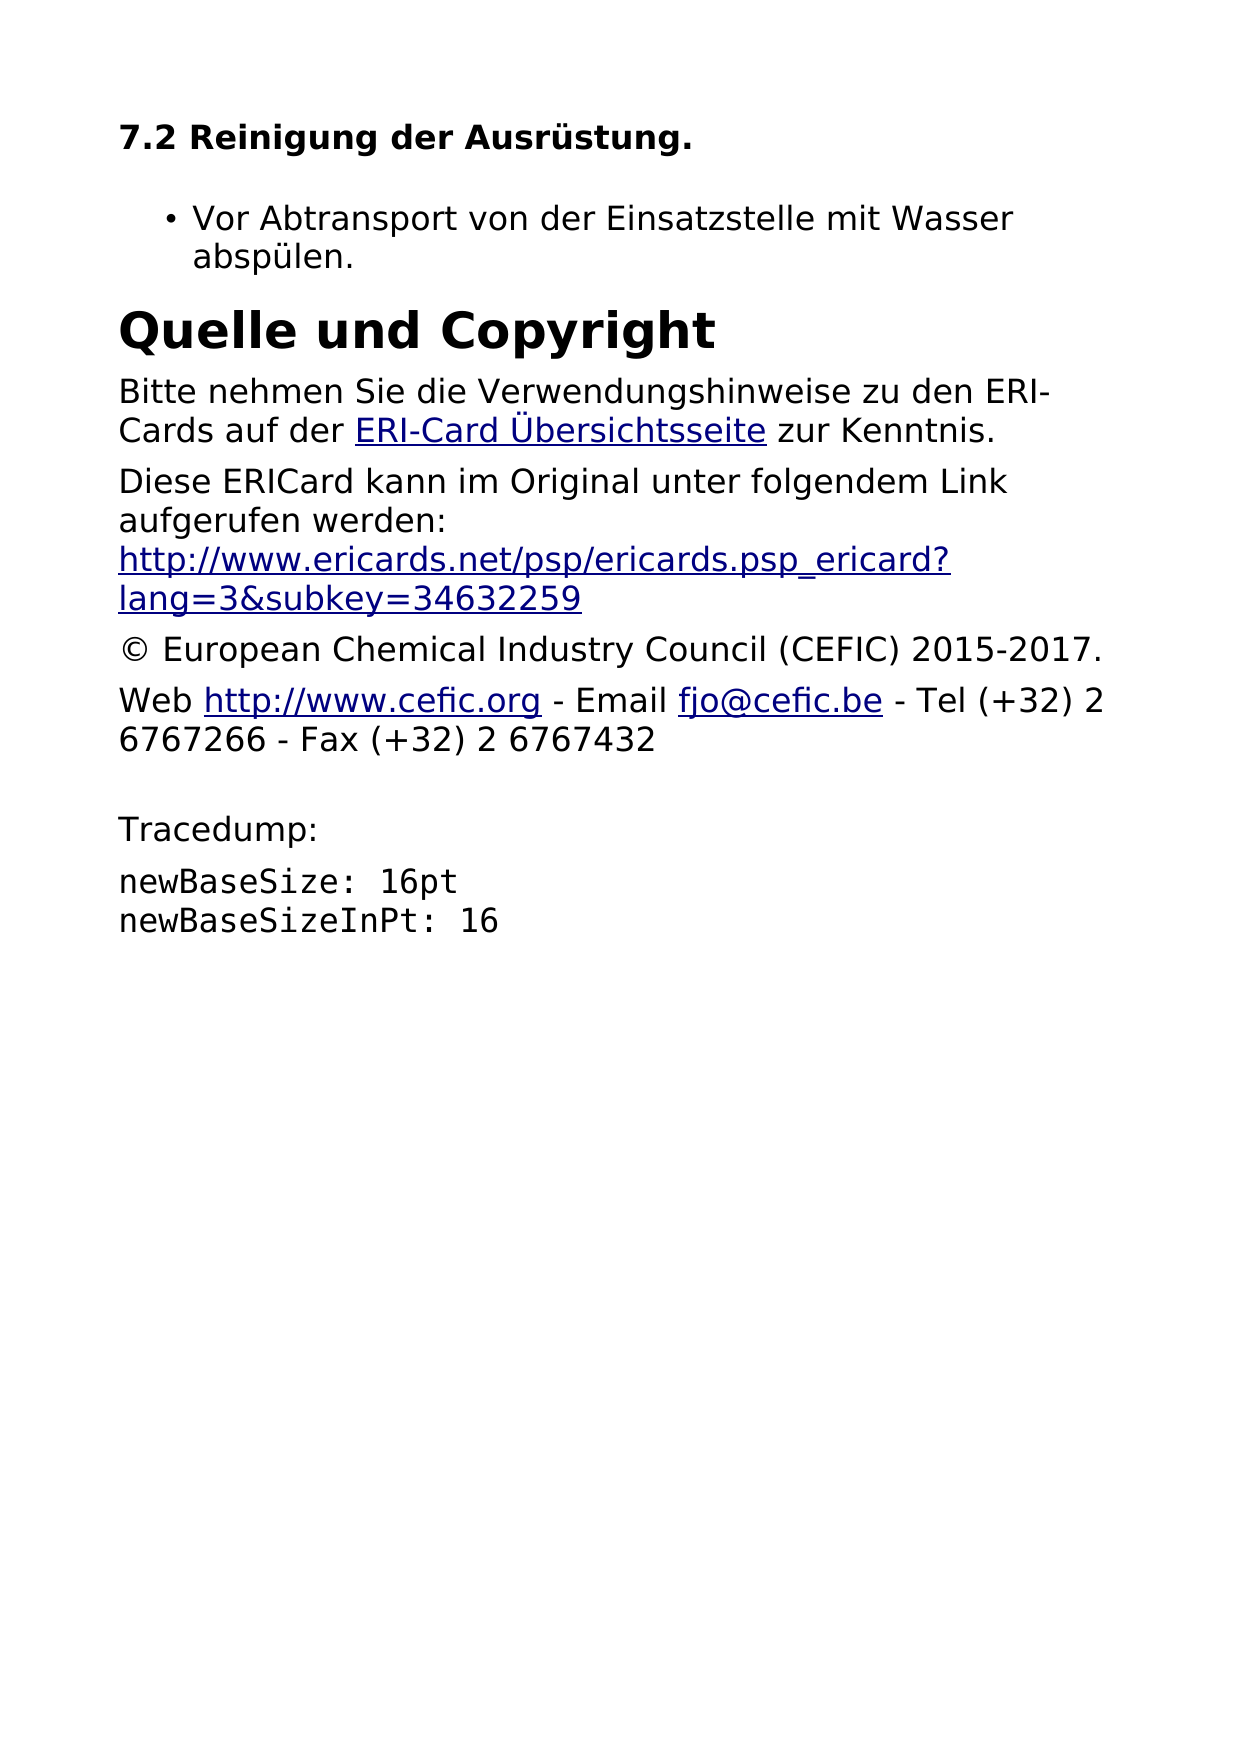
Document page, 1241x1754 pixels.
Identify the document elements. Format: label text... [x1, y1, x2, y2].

subtitle 7.2 Reinigung der Ausrüstung. [118, 118, 1122, 157]
subtitle Quelle und Copyright [118, 302, 1122, 360]
text © European Chemical Industry Council (CEFIC) 2015-2017. [118, 631, 1122, 669]
text Bitte nehmen Sie die Verwendungshinweise zu den ERI-Cards auf der ERI-Card Übersichtsseite zur Kenntnis. [118, 372, 1122, 450]
text Diese ERICard kann im Original unter folgendem Link aufgerufen werden: http://www.ericards.net/psp/ericards.psp_ericard?lang=3&subkey=34632259 [118, 463, 1122, 618]
text Web http://www.cefic.org - Email fjo@cefic.be - Tel (+32) 2 6767266 - Fax (+32) 2 6767432 [118, 682, 1122, 759]
text Tracedump: [118, 772, 1122, 850]
list Vor Abtransport von der Einsatzstelle mit Wasser abspülen. [177, 199, 1122, 277]
text newBaseSize: 16pt newBaseSizeInPt: 16 [118, 862, 1122, 940]
